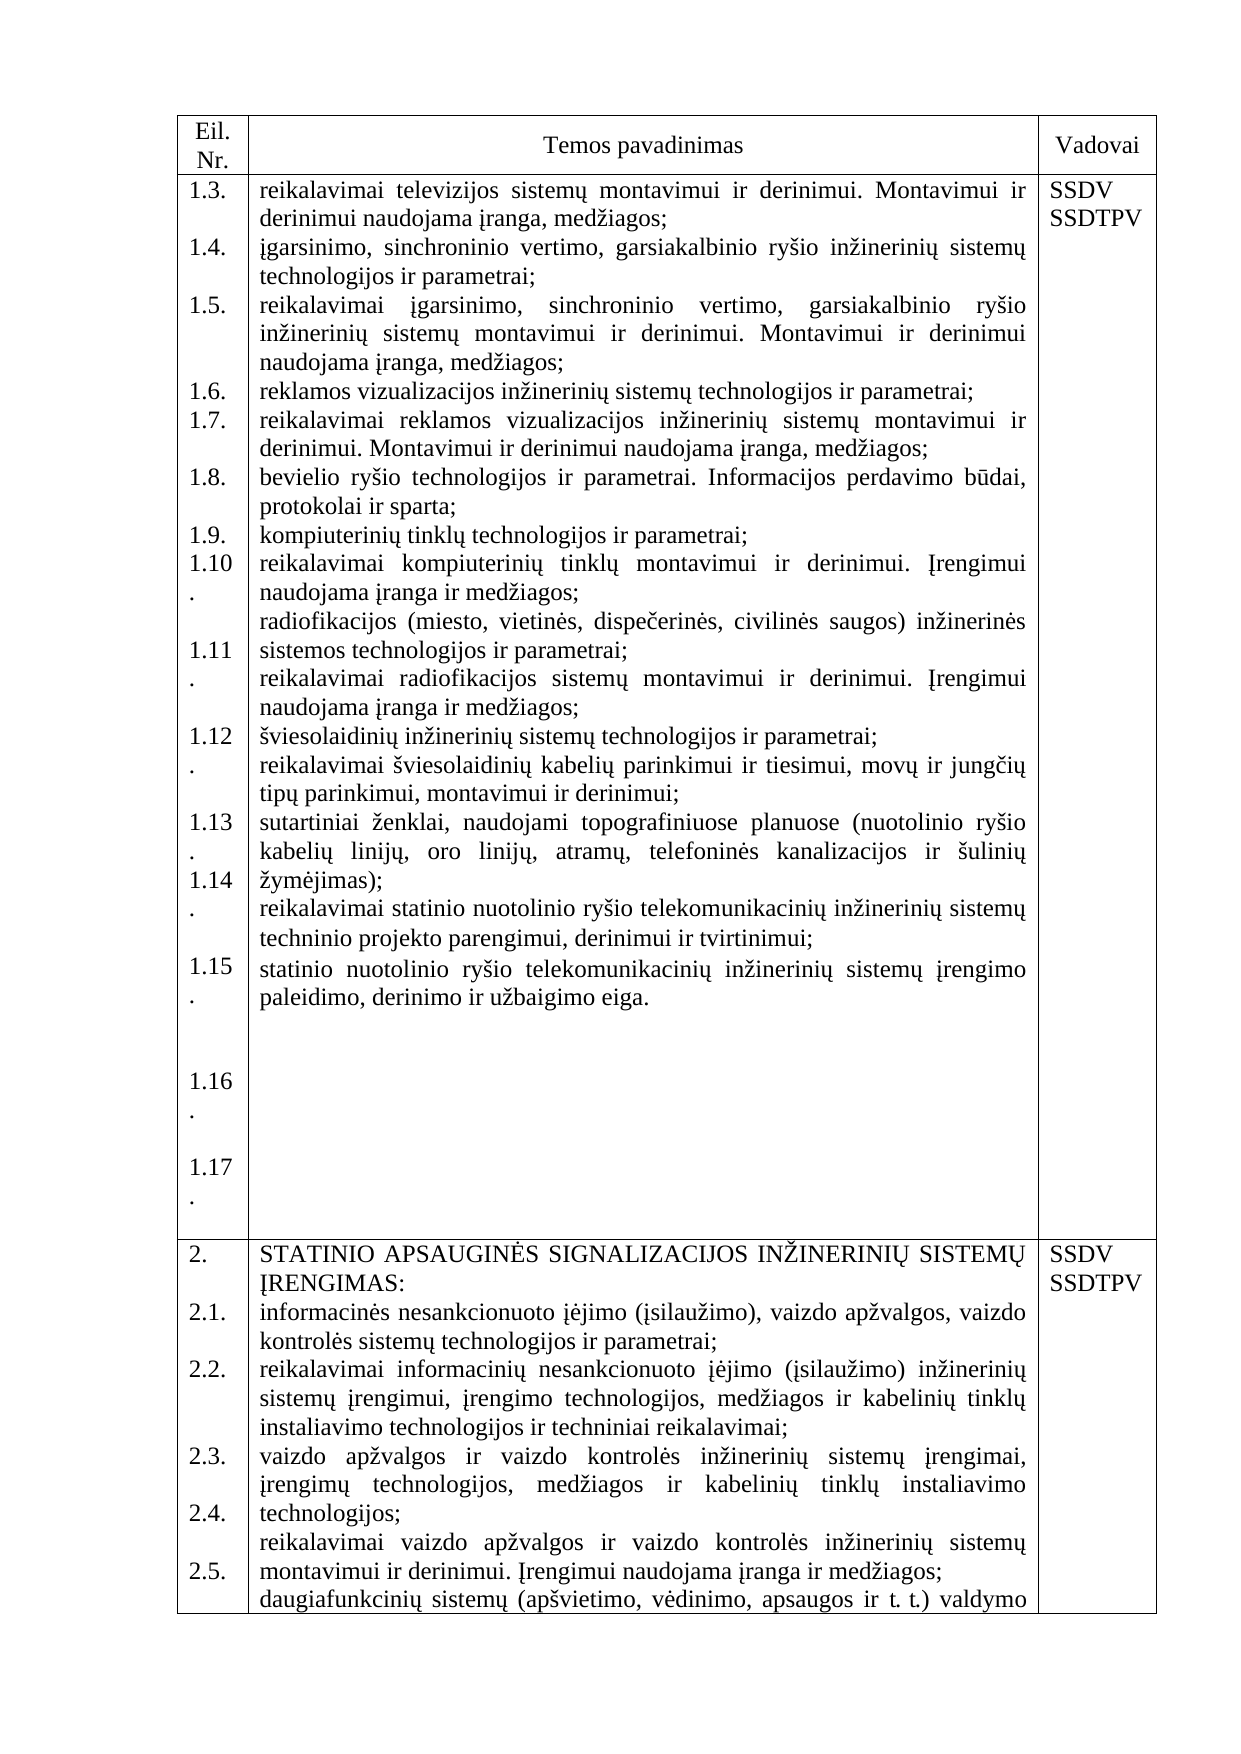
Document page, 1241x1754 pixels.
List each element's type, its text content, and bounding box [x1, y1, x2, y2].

table_header Vadovai [1039, 116, 1156, 174]
table_cell 1.3. 1.4. 1.5. 1.6. 1.7. 1.8. 1.9. 1.10. 1.11. 1.12. 1.13. 1.14. 1.15. 1.16. 1.17. [178, 175, 248, 1238]
table_header Temos pavadinimas [249, 116, 1038, 174]
table_cell SSDV SSDTPV [1039, 175, 1156, 1238]
table_cell reikalavimai televizijos sistemų montavimui ir derinimui. Montavimui ir derinimui naudojama įranga, medžiagos; įgarsinimo, sinchroninio vertimo, garsiakalbinio ryšio inžinerinių sistemų technologijos ir parametrai; reikalavimai įgarsinimo, sinchroninio vertimo, garsiakalbinio ryšio inžinerinių sistemų montavimui ir derinimui. Montavimui ir derinimui naudojama įranga, medžiagos; reklamos vizualizacijos inžinerinių sistemų technologijos ir parametrai; reikalavimai reklamos vizualizacijos inžinerinių sistemų montavimui ir derinimui. Montavimui ir derinimui naudojama įranga, medžiagos; bevielio ryšio technologijos ir parametrai. Informacijos perdavimo būdai, protokolai ir sparta; kompiuterinių tinklų technologijos ir parametrai; reikalavimai kompiuterinių tinklų montavimui ir derinimui. Įrengimui naudojama įranga ir medžiagos; radiofikacijos (miesto, vietinės, dispečerinės, civilinės saugos) inžinerinės sistemos technologijos ir parametrai; reikalavimai radiofikacijos sistemų montavimui ir derinimui. Įrengimui naudojama įranga ir medžiagos; šviesolaidinių inžinerinių sistemų technologijos ir parametrai; reikalavimai šviesolaidinių kabelių parinkimui ir tiesimui, movų ir jungčių tipų parinkimui, montavimui ir derinimui; sutartiniai ženklai, naudojami topografiniuose planuose (nuotolinio ryšio kabelių linijų, oro linijų, atramų, telefoninės kanalizacijos ir šulinių žymėjimas); reikalavimai statinio nuotolinio ryšio telekomunikacinių inžinerinių sistemų techninio projekto parengimui, derinimui ir tvirtinimui; statinio nuotolinio ryšio telekomunikacinių inžinerinių sistemų įrengimo paleidimo, derinimo ir užbaigimo eiga. [249, 175, 1038, 1238]
table_cell SSDV SSDTPV [1039, 1240, 1156, 1613]
table_cell STATINIO APSAUGINĖS SIGNALIZACIJOS INŽINERINIŲ SISTEMŲ ĮRENGIMAS: informacinės nesankcionuoto įėjimo (įsilaužimo), vaizdo apžvalgos, vaizdo kontrolės sistemų technologijos ir parametrai; reikalavimai informacinių nesankcionuoto įėjimo (įsilaužimo) inžinerinių sistemų įrengimui, įrengimo technologijos, medžiagos ir kabelinių tinklų instaliavimo technologijos ir techniniai reikalavimai; vaizdo apžvalgos ir vaizdo kontrolės inžinerinių sistemų įrengimai, įrengimų technologijos, medžiagos ir kabelinių tinklų instaliavimo technologijos; reikalavimai vaizdo apžvalgos ir vaizdo kontrolės inžinerinių sistemų montavimui ir derinimui. Įrengimui naudojama įranga ir medžiagos; daugiafunkcinių sistemų (apšvietimo, vėdinimo, apsaugos ir t. t.) valdymo [249, 1240, 1038, 1613]
table_cell 2. 2.1. 2.2. 2.3. 2.4. 2.5. [178, 1240, 248, 1613]
table_header Eil. Nr. [178, 116, 248, 174]
